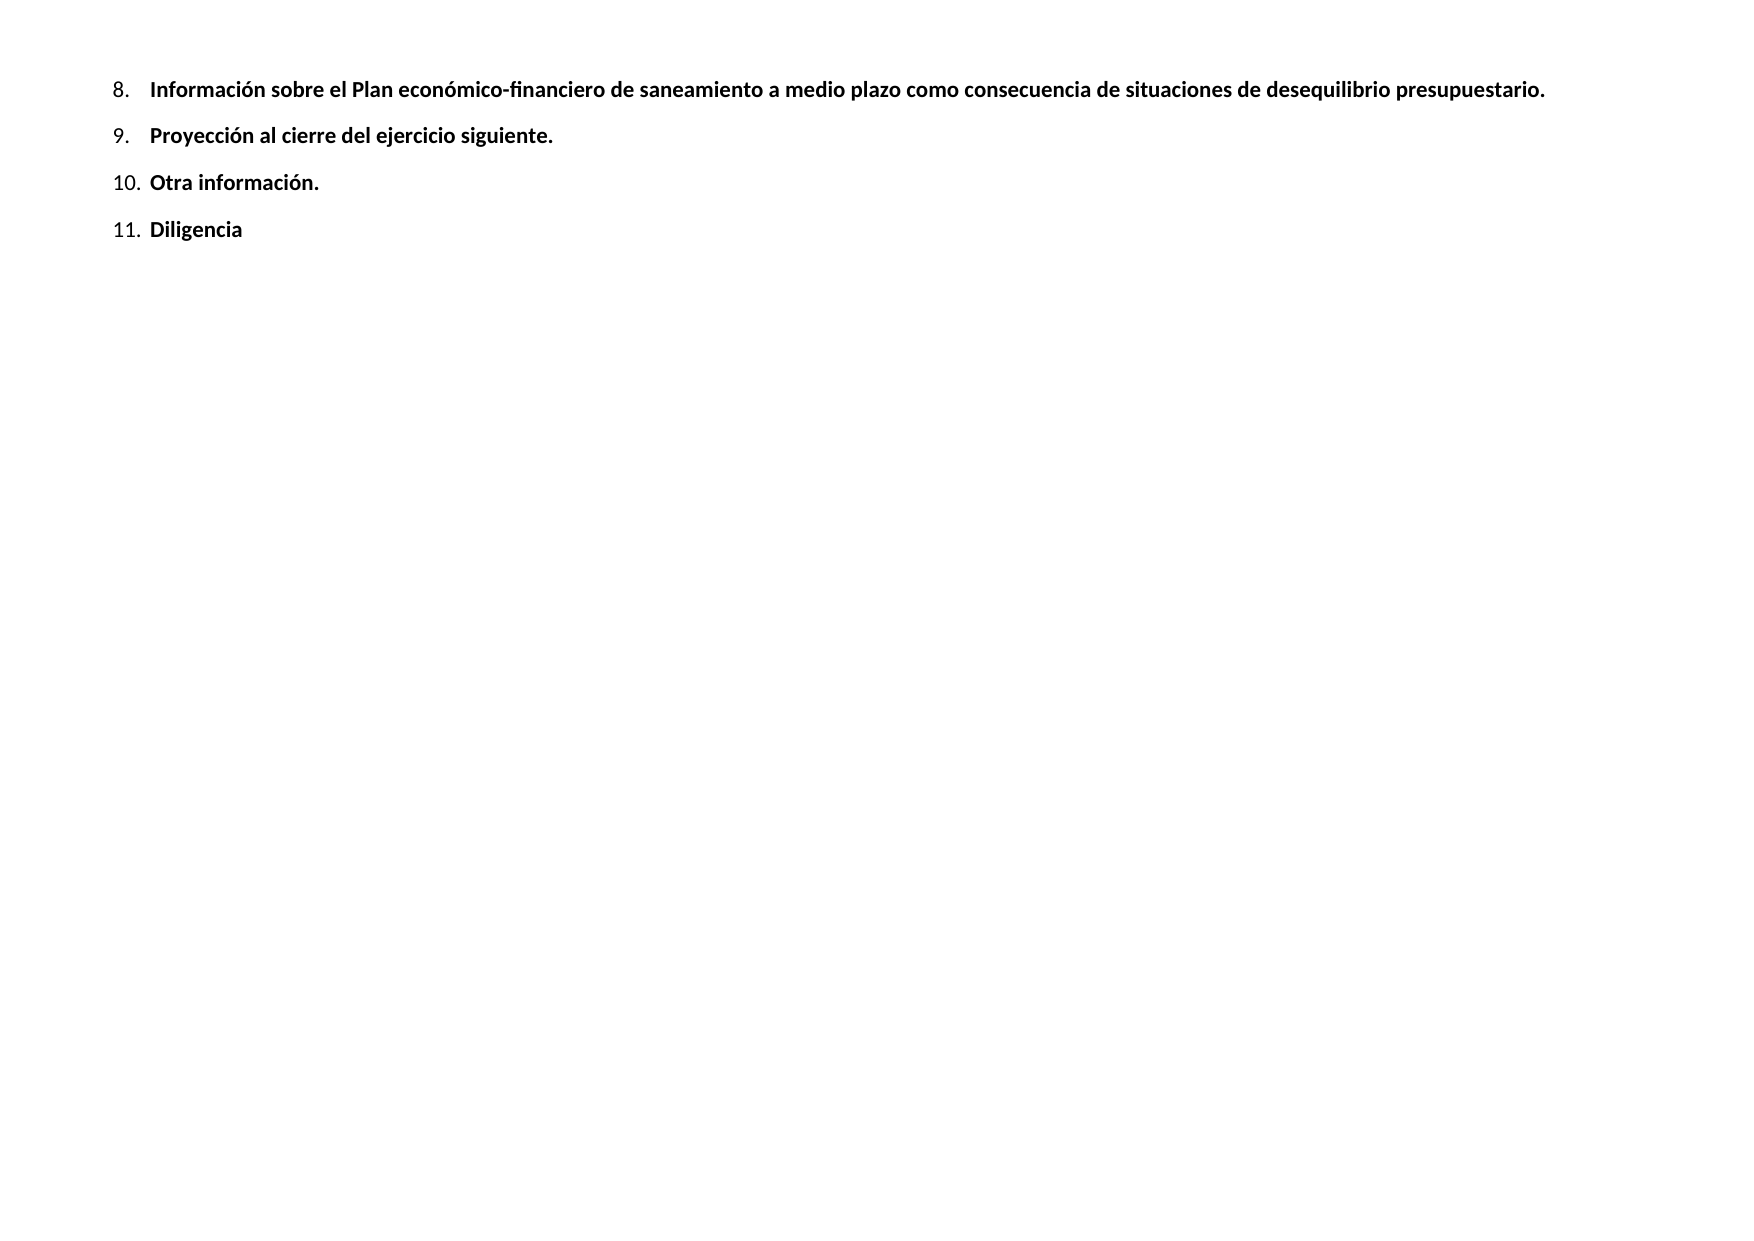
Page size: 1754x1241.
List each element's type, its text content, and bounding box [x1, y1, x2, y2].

list Diligencia [112, 215, 1679, 243]
list Información sobre el Plan económico-financiero de saneamiento a medio plazo como consecuencia de situaciones de desequilibrio presupuestario. [112, 75, 1679, 103]
list Otra información. [112, 168, 1679, 196]
list Proyección al cierre del ejercicio siguiente. [112, 122, 1679, 149]
